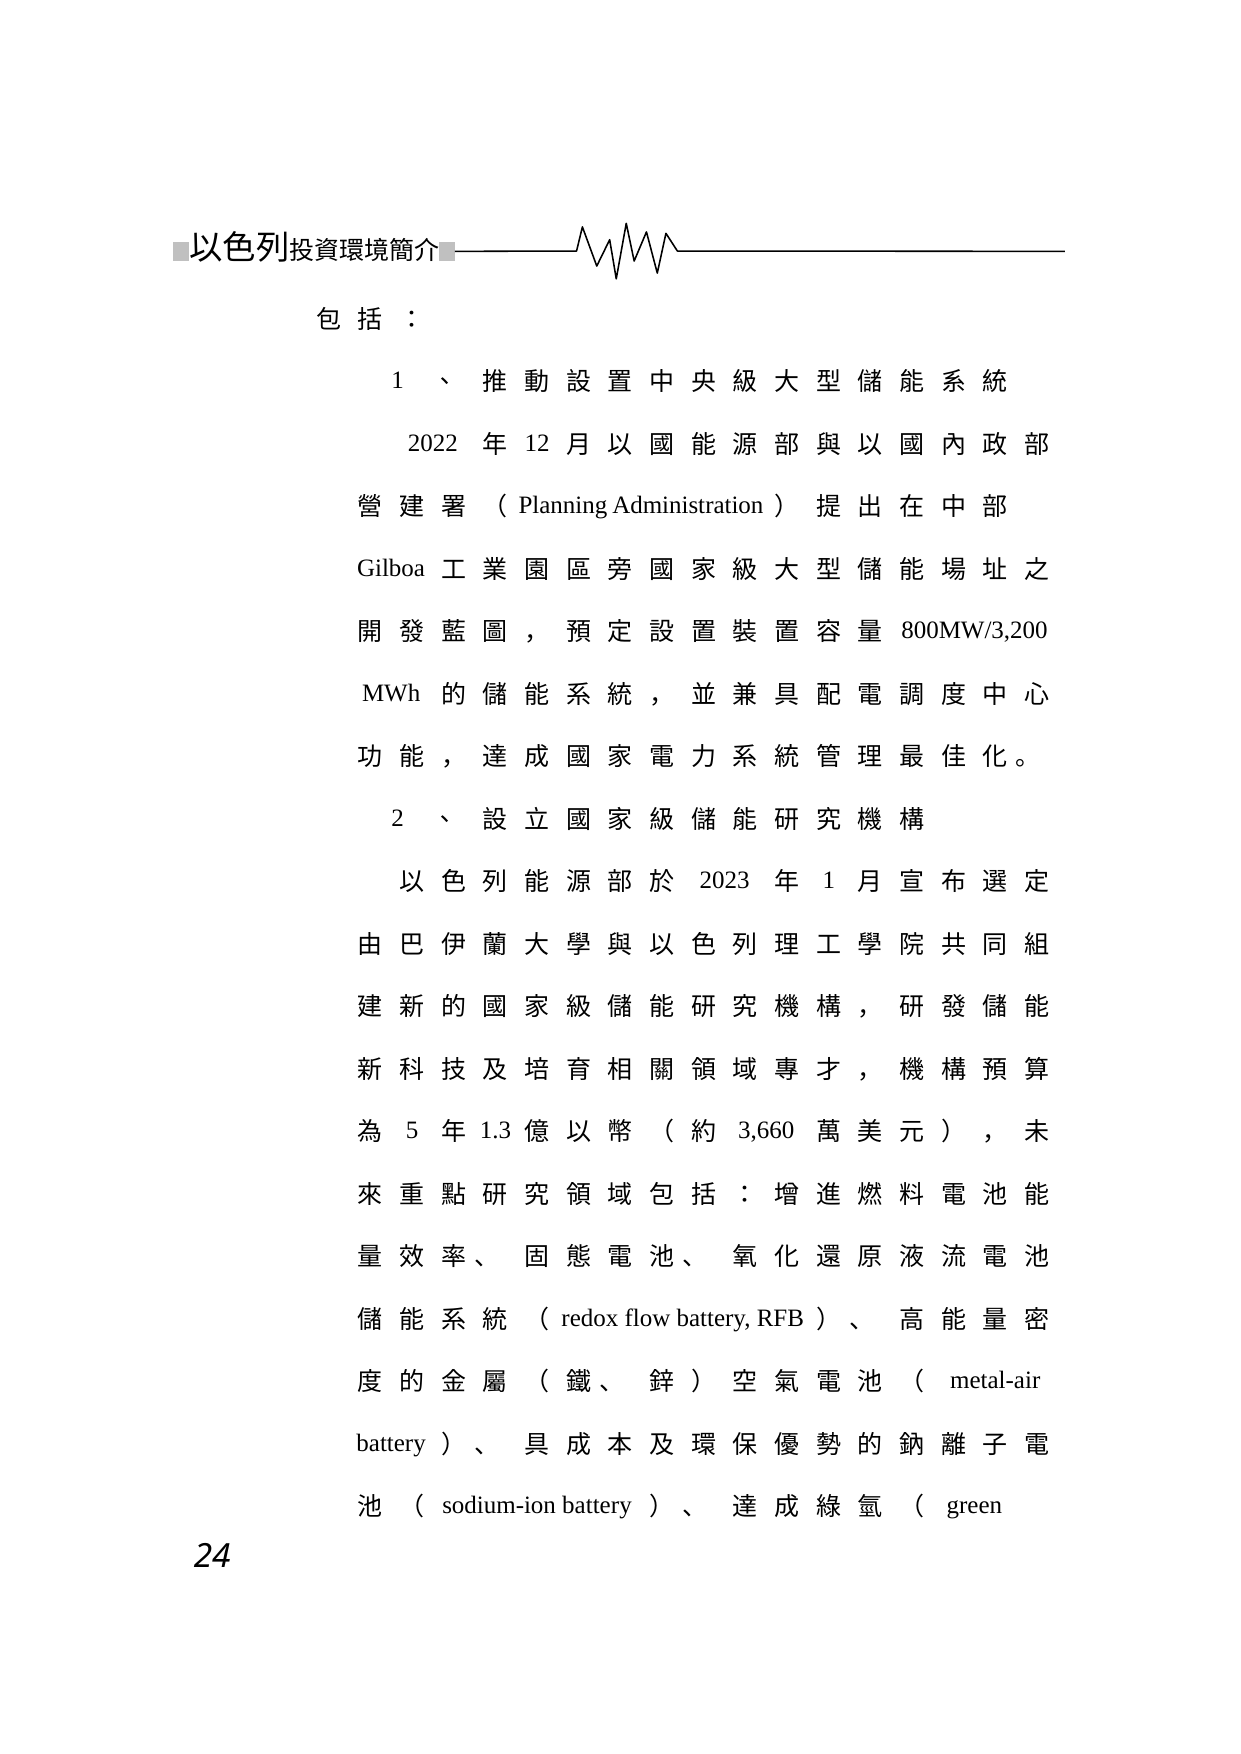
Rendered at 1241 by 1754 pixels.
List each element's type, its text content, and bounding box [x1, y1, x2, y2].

list 設立國家級儲能研究機構 [379, 776, 1058, 838]
list 推動設置中央級大型儲能系統 [379, 338, 1058, 401]
text 包括： [281, 276, 1058, 338]
text 2022年12月以國能源部與以國內政部營建署（Planning Administration）提出在中部Gilboa工業園區旁國家級大型儲能場址之開發藍圖，預定設置裝置容量800MW/3,200MWh的儲能系統，並兼具配電調度中心功能，達成國家電力系統管理最佳化。 [330, 401, 1058, 776]
text 以色列能源部於2023年1月宣布選定由巴伊蘭大學與以色列理工學院共同組建新的國家級儲能研究機構，研發儲能新科技及培育相關領域專才，機構預算為5年1.3億以幣（約3,660萬美元），未來重點研究領域包括：增進燃料電池能量效率、固態電池、氧化還原液流電池儲能系統（redox flow battery, RFB）、高能量密度的金屬（鐵、鋅）空氣電池（metal-air battery）、具成本及環保優勢的鈉離子電池（sodium-ion battery）、達成綠氫（green [330, 838, 1058, 1526]
